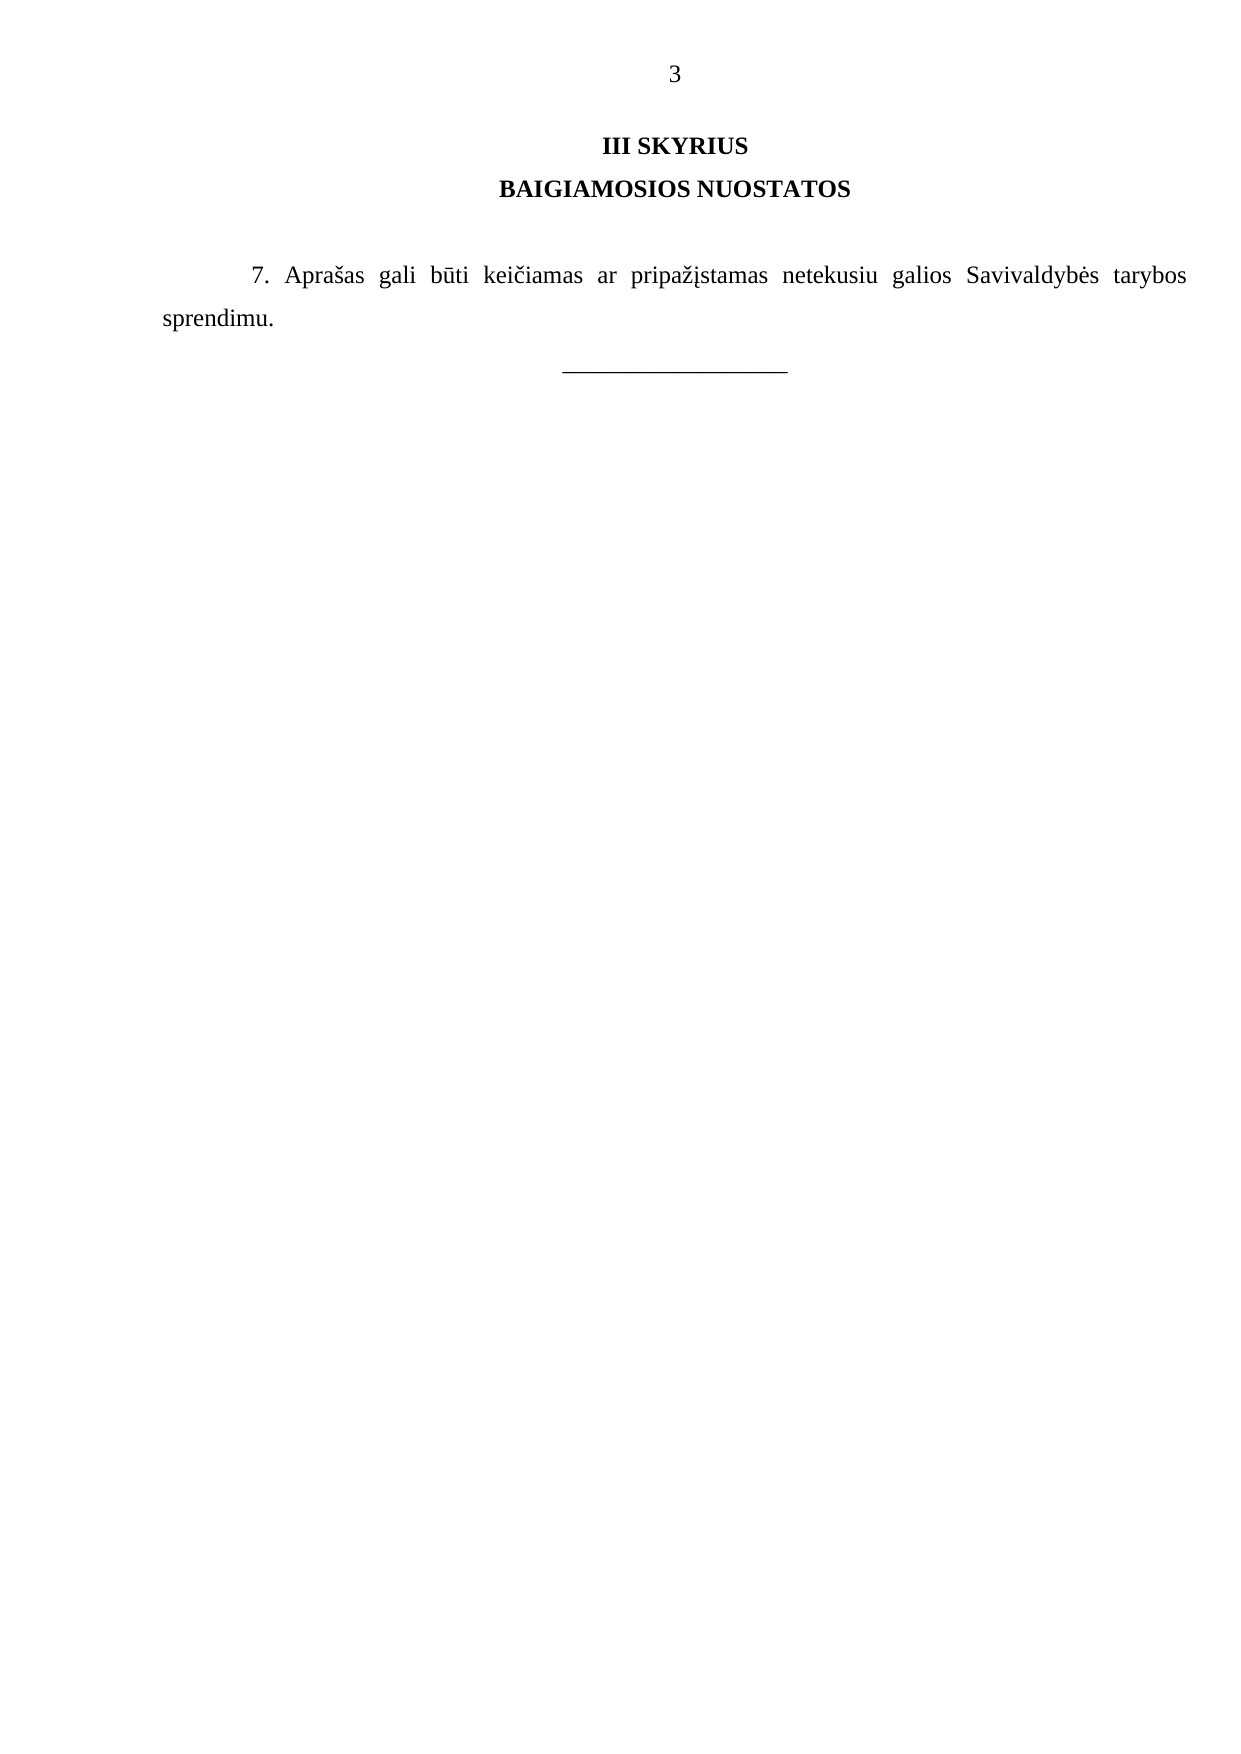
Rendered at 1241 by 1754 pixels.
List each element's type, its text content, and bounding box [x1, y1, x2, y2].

text 7. Aprašas gali būti keičiamas ar pripažįstamas netekusiu galios Savivaldybės tarybos sprendimu. [162, 260, 1187, 332]
text __________________ [162, 347, 1187, 375]
text III SKYRIUS [162, 131, 1187, 160]
text BAIGIAMOSIOS NUOSTATOS [162, 174, 1187, 203]
